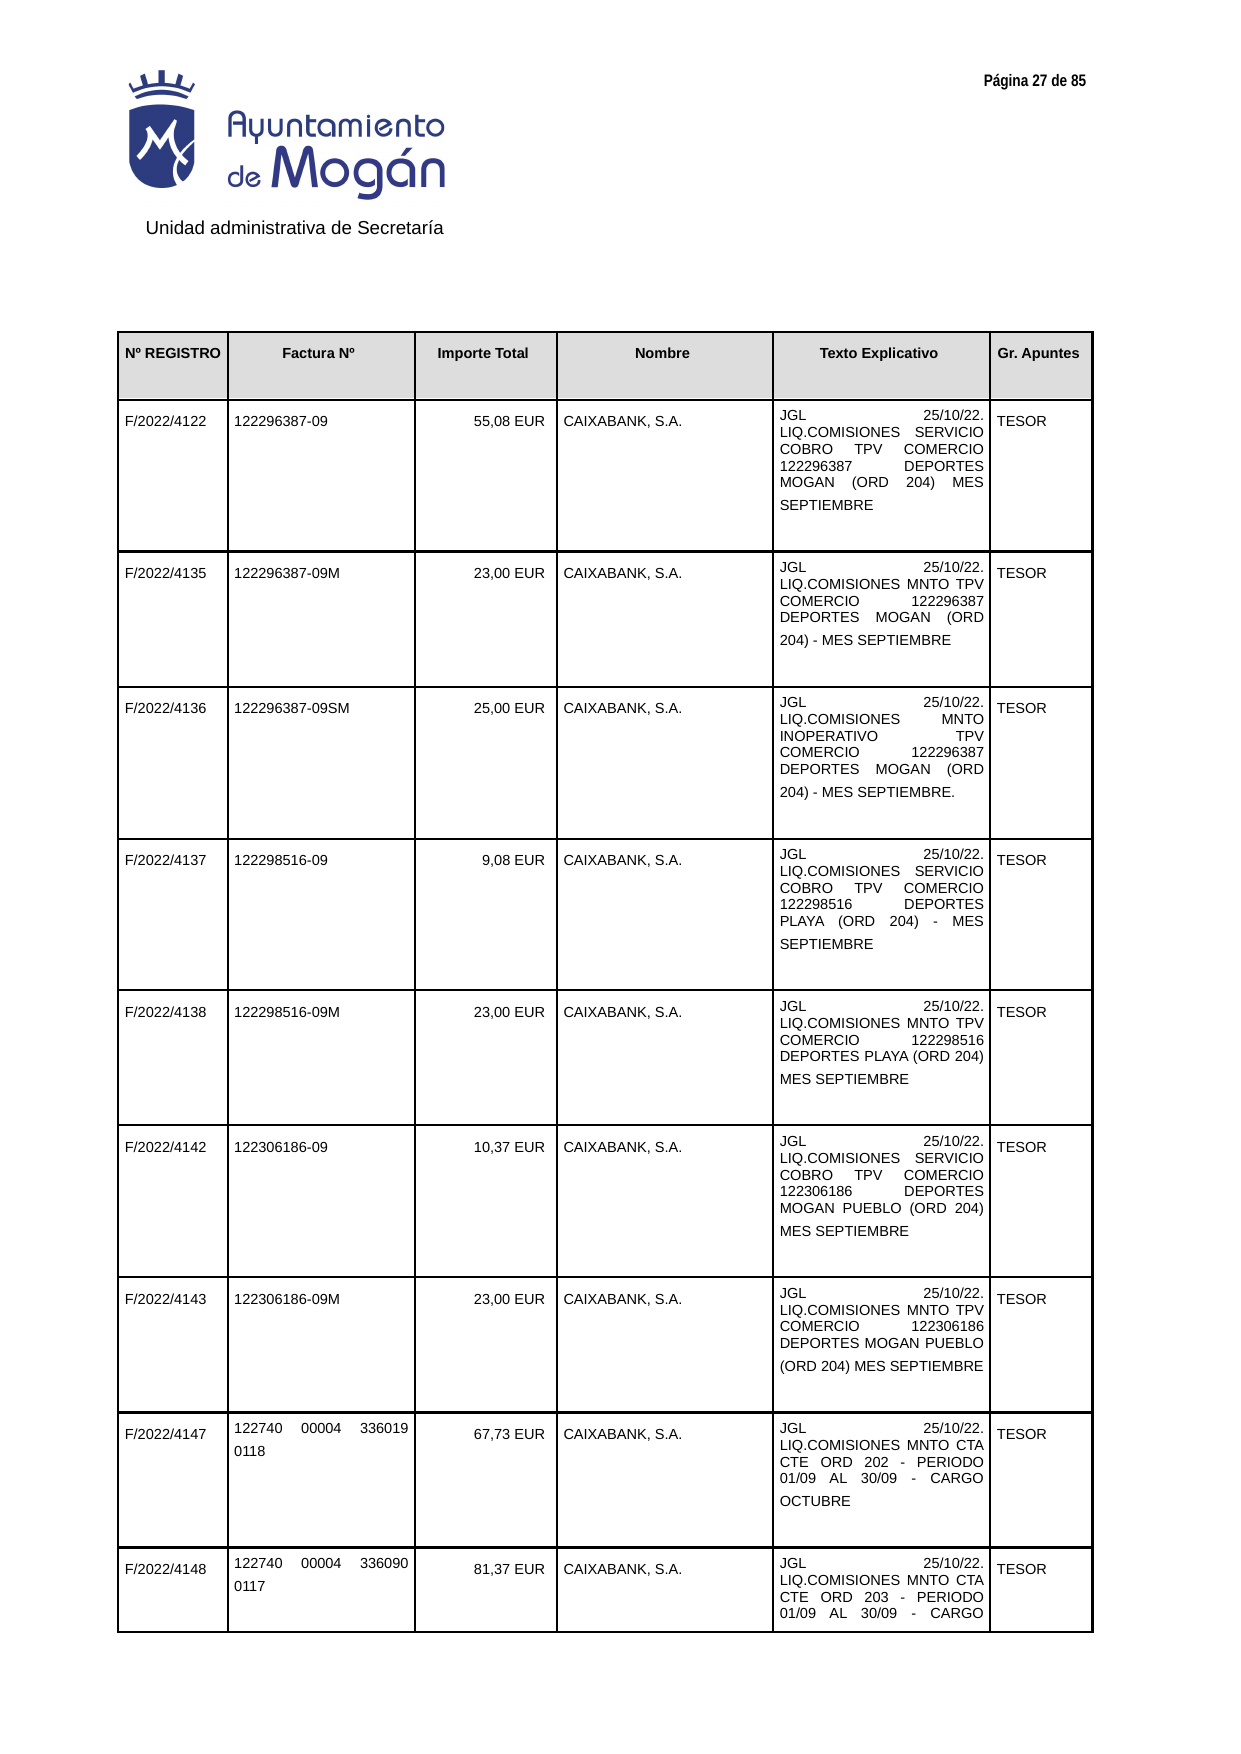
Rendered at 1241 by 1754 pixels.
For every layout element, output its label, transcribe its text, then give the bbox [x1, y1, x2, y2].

table_cell 10,37 EUR [416, 1126, 556, 1276]
table_cell TESOR [991, 840, 1091, 989]
table_cell CAIXABANK, S.A. [558, 1278, 772, 1411]
table_cell TESOR [991, 1549, 1091, 1631]
table_cell 122306186-09 [229, 1126, 414, 1276]
table_cell 122298516-09 [229, 840, 414, 989]
table_header Importe Total [416, 333, 556, 398]
table_cell CAIXABANK, S.A. [558, 1414, 772, 1546]
table_cell TESOR [991, 1414, 1091, 1546]
table_cell 23,00 EUR [416, 991, 556, 1124]
picture [128, 70, 445, 206]
table_cell 9,08 EUR [416, 840, 556, 989]
table_cell F/2022/4136 [119, 688, 227, 837]
table_cell CAIXABANK, S.A. [558, 688, 772, 837]
table_cell TESOR [991, 1126, 1091, 1276]
table_cell 23,00 EUR [416, 1278, 556, 1411]
table_header Nombre [558, 333, 772, 398]
table_cell CAIXABANK, S.A. [558, 401, 772, 550]
table_cell F/2022/4122 [119, 401, 227, 550]
table_cell JGL 25/10/22. LIQ.COMISIONES SERVICIO COBRO TPV COMERCIO 122298516 DEPORTES PLAYA (ORD 204) - MES SEPTIEMBRE [774, 840, 989, 989]
table_cell 23,00 EUR [416, 553, 556, 686]
table_cell 25,00 EUR [416, 688, 556, 837]
table_cell TESOR [991, 553, 1091, 686]
table_cell CAIXABANK, S.A. [558, 1549, 772, 1631]
table_cell F/2022/4142 [119, 1126, 227, 1276]
table_header Nº REGISTRO [119, 333, 227, 398]
table_cell 55,08 EUR [416, 401, 556, 550]
table_cell JGL 25/10/22. LIQ.COMISIONES SERVICIO COBRO TPV COMERCIO 122306186 DEPORTES MOGAN PUEBLO (ORD 204) MES SEPTIEMBRE [774, 1126, 989, 1276]
table_header Factura Nº [229, 333, 414, 398]
table_cell TESOR [991, 1278, 1091, 1411]
table_cell CAIXABANK, S.A. [558, 1126, 772, 1276]
table_cell 122296387-09M [229, 553, 414, 686]
table_cell TESOR [991, 401, 1091, 550]
table_cell CAIXABANK, S.A. [558, 991, 772, 1124]
table_cell CAIXABANK, S.A. [558, 840, 772, 989]
table_cell JGL 25/10/22. LIQ.COMISIONES MNTO TPV COMERCIO 122306186 DEPORTES MOGAN PUEBLO (ORD 204) MES SEPTIEMBRE [774, 1278, 989, 1411]
table_cell 81,37 EUR [416, 1549, 556, 1631]
table_cell 67,73 EUR [416, 1414, 556, 1546]
table_cell JGL 25/10/22. LIQ.COMISIONES MNTO CTA CTE ORD 202 - PERIODO 01/09 AL 30/09 - CARGO OCTUBRE [774, 1414, 989, 1546]
table_cell JGL 25/10/22. LIQ.COMISIONES SERVICIO COBRO TPV COMERCIO 122296387 DEPORTES MOGAN (ORD 204) MES SEPTIEMBRE [774, 401, 989, 550]
table_cell JGL 25/10/22. LIQ.COMISIONES MNTO INOPERATIVO TPV COMERCIO 122296387 DEPORTES MOGAN (ORD 204) - MES SEPTIEMBRE. [774, 688, 989, 837]
table_cell 122306186-09M [229, 1278, 414, 1411]
table_cell F/2022/4147 [119, 1414, 227, 1546]
table_cell TESOR [991, 688, 1091, 837]
table_header Gr. Apuntes [991, 333, 1091, 398]
table_cell JGL 25/10/22. LIQ.COMISIONES MNTO TPV COMERCIO 122298516 DEPORTES PLAYA (ORD 204) MES SEPTIEMBRE [774, 991, 989, 1124]
table_cell TESOR [991, 991, 1091, 1124]
table_cell 122740 00004 336019 0118 [229, 1414, 414, 1546]
table_cell JGL 25/10/22. LIQ.COMISIONES MNTO TPV COMERCIO 122296387 DEPORTES MOGAN (ORD 204) - MES SEPTIEMBRE [774, 553, 989, 686]
table_header Texto Explicativo [774, 333, 989, 398]
table_cell F/2022/4135 [119, 553, 227, 686]
table_cell F/2022/4148 [119, 1549, 227, 1631]
table_cell JGL 25/10/22. LIQ.COMISIONES MNTO CTA CTE ORD 203 - PERIODO 01/09 AL 30/09 - CARGO [774, 1549, 989, 1631]
table_cell 122298516-09M [229, 991, 414, 1124]
table_cell CAIXABANK, S.A. [558, 553, 772, 686]
table_cell 122296387-09SM [229, 688, 414, 837]
table_cell 122296387-09 [229, 401, 414, 550]
table_cell F/2022/4137 [119, 840, 227, 989]
table_cell 122740 00004 336090 0117 [229, 1549, 414, 1631]
table_cell F/2022/4143 [119, 1278, 227, 1411]
table_cell F/2022/4138 [119, 991, 227, 1124]
